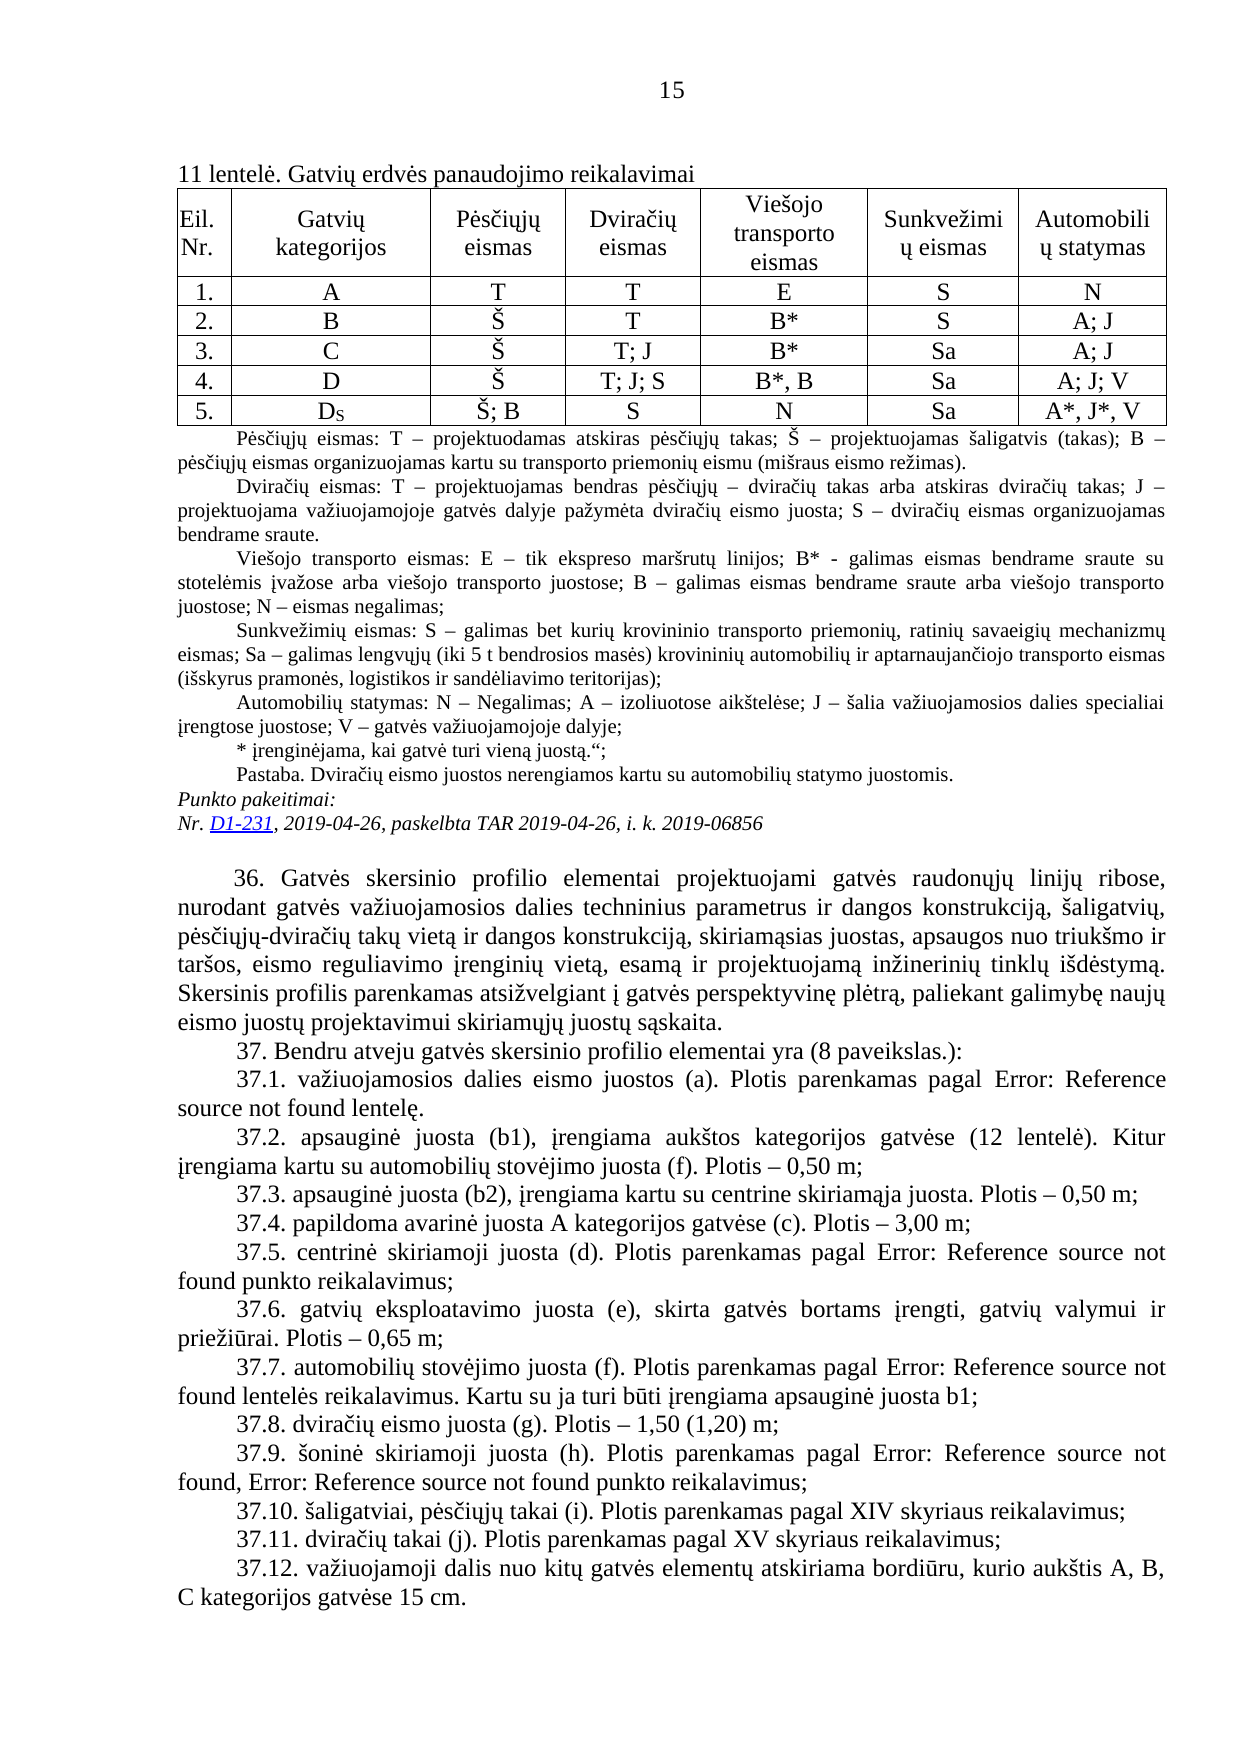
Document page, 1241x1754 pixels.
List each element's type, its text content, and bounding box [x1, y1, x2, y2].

text Pastaba. Dviračių eismo juostos nerengiamos kartu su automobilių statymo juostomis. [177, 762, 1166, 786]
text 37.4. papildoma avarinė juosta A kategorijos gatvėse (c). Plotis – 3,00 m; [177, 1208, 1166, 1237]
table_cell D [232, 366, 430, 395]
table_cell B* [701, 306, 867, 335]
text 37.2. apsauginė juosta (b1), įrengiama aukštos kategorijos gatvėse (12 lentelė). Kitur įrengiama kartu su automobilių stovėjimo juosta (f). Plotis – 0,50 m; [177, 1122, 1166, 1179]
table_cell T [566, 306, 700, 335]
text 37.8. dviračių eismo juosta (g). Plotis – 1,50 (1,20) m; [177, 1409, 1166, 1438]
text 37. Bendru atveju gatvės skersinio profilio elementai yra (8 paveikslas.): [177, 1036, 1166, 1064]
text Viešojo transporto eismas: E – tik ekspreso maršrutų linijos; B* - galimas eismas bendrame sraute su stotelėmis įvažose arba viešojo transporto juostose; B – galimas eismas bendrame sraute arba viešojo transporto juostose; N – eismas negalimas; [177, 546, 1166, 618]
text Nr. D1-231, 2019-04-26, paskelbta TAR 2019-04-26, i. k. 2019-06856 [177, 811, 1166, 834]
table_cell Š [431, 336, 565, 365]
table_cell Š; B [431, 396, 565, 424]
text 37.10. šaligatviai, pėsčiųjų takai (i). Plotis parenkamas pagal XIV skyriaus reikalavimus; [177, 1496, 1166, 1524]
table_cell Š [431, 366, 565, 395]
table_cell S [868, 277, 1018, 305]
table_cell S [868, 306, 1018, 335]
table_cell T [431, 277, 565, 305]
text 37.6. gatvių eksploatavimo juosta (e), skirta gatvės bortams įrengti, gatvių valymui ir priežiūrai. Plotis – 0,65 m; [177, 1294, 1166, 1352]
table_cell Sa [868, 396, 1018, 424]
table_cell 2. [178, 306, 231, 335]
text Sunkvežimių eismas: S – galimas bet kurių krovininio transporto priemonių, ratinių savaeigių mechanizmų eismas; Sa – galimas lengvųjų (iki 5 t bendrosios masės) krovininių automobilių ir aptarnaujančiojo transporto eismas (išskyrus pramonės, logistikos ir sandėliavimo teritorijas); [177, 618, 1166, 690]
table_cell 4. [178, 366, 231, 395]
table_cell A; J; V [1019, 366, 1166, 395]
text Dviračių eismas: T – projektuojamas bendras pėsčiųjų – dviračių takas arba atskiras dviračių takas; J – projektuojama važiuojamojoje gatvės dalyje pažymėta dviračių eismo juosta; S – dviračių eismas organizuojamas bendrame sraute. [177, 474, 1166, 546]
table_cell B [232, 306, 430, 335]
table_cell N [1019, 277, 1166, 305]
table_header Pėsčiųjų eismas [431, 189, 565, 276]
table_header Dviračių eismas [566, 189, 700, 276]
table_cell T; J; S [566, 366, 700, 395]
table_header Gatvių kategorijos [232, 189, 430, 276]
text 11 lentelė. Gatvių erdvės panaudojimo reikalavimai [177, 159, 1166, 188]
text 37.9. šoninė skiriamoji juosta (h). Plotis parenkamas pagal 43, 44 punkto reikalavimus; [177, 1438, 1166, 1496]
table_cell Š [431, 306, 565, 335]
text Punkto pakeitimai: [177, 786, 1166, 811]
table_cell A*, J*, V [1019, 396, 1166, 424]
table_cell Sa [868, 336, 1018, 365]
table_cell T; J [566, 336, 700, 365]
table_header Viešojo transporto eismas [701, 189, 867, 276]
table_cell 5. [178, 396, 231, 424]
table_cell A [232, 277, 430, 305]
table_cell S [566, 396, 700, 424]
text 37.12. važiuojamoji dalis nuo kitų gatvės elementų atskiriama bordiūru, kurio aukštis A, B, C kategorijos gatvėse 15 cm. [177, 1553, 1166, 1611]
table_cell A; J [1019, 306, 1166, 335]
table_header Automobilių statymas [1019, 189, 1166, 276]
text 37.1. važiuojamosios dalies eismo juostos (a). Plotis parenkamas pagal 10 lentelę. [177, 1064, 1166, 1122]
text Pėsčiųjų eismas: T – projektuodamas atskiras pėsčiųjų takas; Š – projektuojamas šaligatvis (takas); B – pėsčiųjų eismas organizuojamas kartu su transporto priemonių eismu (mišraus eismo režimas). [177, 426, 1166, 474]
text 37.5. centrinė skiriamoji juosta (d). Plotis parenkamas pagal 42 punkto reikalavimus; [177, 1237, 1166, 1294]
table_header Sunkvežimių eismas [868, 189, 1018, 276]
text Automobilių statymas: N – Negalimas; A – izoliuotose aikštelėse; J – šalia važiuojamosios dalies specialiai įrengtose juostose; V – gatvės važiuojamojoje dalyje; [177, 690, 1166, 738]
table_cell N [701, 396, 867, 424]
table_header Eil. Nr. [178, 189, 231, 276]
table_cell C [232, 336, 430, 365]
table_cell 3. [178, 336, 231, 365]
text * įrenginėjama, kai gatvė turi vieną juostą.“; [177, 738, 1166, 762]
table_cell B* [701, 336, 867, 365]
table_cell DS [232, 396, 430, 424]
table_cell B*, B [701, 366, 867, 395]
table_cell T [566, 277, 700, 305]
table_cell 1. [178, 277, 231, 305]
text 36. Gatvės skersinio profilio elementai projektuojami gatvės raudonųjų linijų ribose, nurodant gatvės važiuojamosios dalies techninius parametrus ir dangos konstrukciją, šaligatvių, pėsčiųjų-dviračių takų vietą ir dangos konstrukciją, skiriamąsias juostas, apsaugos nuo triukšmo ir taršos, eismo reguliavimo įrenginių vietą, esamą ir projektuojamą inžinerinių tinklų išdėstymą. Skersinis profilis parenkamas atsižvelgiant į gatvės perspektyvinę plėtrą, paliekant galimybę naujų eismo juostų projektavimui skiriamųjų juostų sąskaita. [177, 863, 1166, 1036]
text 37.3. apsauginė juosta (b2), įrengiama kartu su centrine skiriamąja juosta. Plotis – 0,50 m; [177, 1179, 1166, 1208]
table_cell E [701, 277, 867, 305]
table_cell A; J [1019, 336, 1166, 365]
text 37.7. automobilių stovėjimo juosta (f). Plotis parenkamas pagal 31 lentelės reikalavimus. Kartu su ja turi būti įrengiama apsauginė juosta b1; [177, 1352, 1166, 1409]
table_cell Sa [868, 366, 1018, 395]
text 37.11. dviračių takai (j). Plotis parenkamas pagal XV skyriaus reikalavimus; [177, 1524, 1166, 1553]
